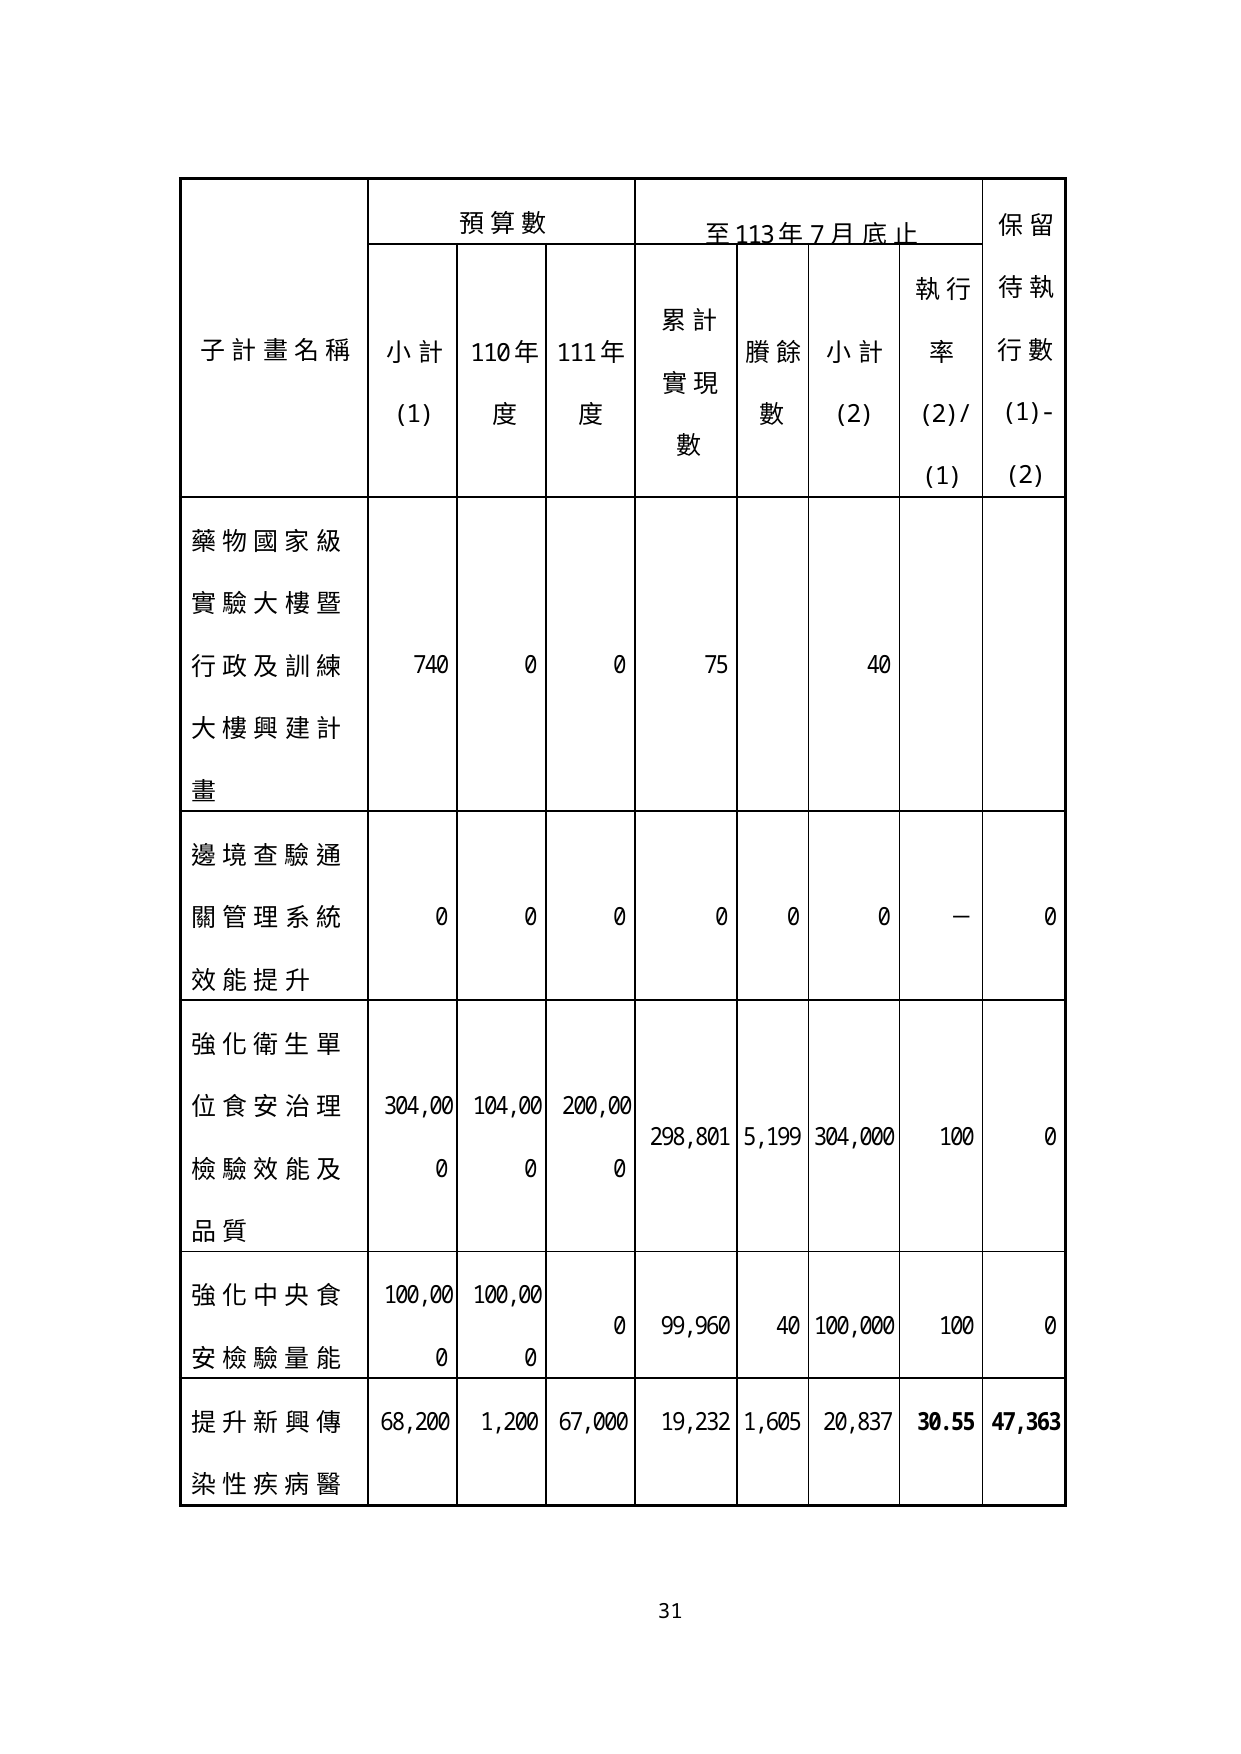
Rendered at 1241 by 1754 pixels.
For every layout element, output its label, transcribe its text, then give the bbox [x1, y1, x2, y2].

table_header 至113年7月底止 [636, 180, 982, 243]
table_cell 累計 實現數 [636, 245, 736, 496]
table_cell 賸餘數 [738, 245, 808, 496]
table_cell 40 [809, 498, 899, 810]
table_cell 邊境查驗通關管理系統效能提升 [182, 812, 367, 999]
table_cell 0 [458, 812, 545, 999]
table_cell 40 [738, 1252, 808, 1377]
table_cell 1,200 [458, 1379, 545, 1504]
table_cell 20,837 [809, 1379, 899, 1504]
table_cell 0 [369, 812, 456, 999]
table_cell 0 [547, 498, 634, 810]
table_cell 5,199 [738, 1001, 808, 1251]
table_cell 104,000 [458, 1001, 545, 1251]
table_cell [983, 498, 1064, 810]
table_cell 100,000 [369, 1252, 456, 1377]
table_cell 0 [547, 1252, 634, 1377]
table_cell 0 [983, 812, 1064, 999]
table_cell 298,801 [636, 1001, 736, 1251]
table_cell 100 [900, 1001, 982, 1251]
table_cell 304,000 [369, 1001, 456, 1251]
table_header 子計畫名稱 [182, 180, 367, 496]
table_cell 0 [547, 812, 634, 999]
table_cell 30.55 [900, 1379, 982, 1504]
table_cell 0 [738, 812, 808, 999]
table_cell 68,200 [369, 1379, 456, 1504]
table_cell 75 [636, 498, 736, 810]
table_cell 110年度 [458, 245, 545, 496]
table_cell 67,000 [547, 1379, 634, 1504]
table_cell 強化中央食安檢驗量能 [182, 1252, 367, 1377]
table_cell 100,000 [458, 1252, 545, 1377]
table_cell [900, 498, 982, 810]
table_cell 0 [458, 498, 545, 810]
table_cell 強化衛生單位食安治理檢驗效能及品質 [182, 1001, 367, 1251]
table_cell 740 [369, 498, 456, 810]
table_cell 0 [983, 1001, 1064, 1251]
table_cell 200,000 [547, 1001, 634, 1251]
table_cell 小計(2) [809, 245, 899, 496]
table_cell 0 [636, 812, 736, 999]
table_cell 47,363 [983, 1379, 1064, 1504]
table_header 保留待執行數 (1)-(2) [983, 180, 1064, 496]
table_cell 99,960 [636, 1252, 736, 1377]
table_cell 執行率 (2)/(1) [900, 245, 982, 496]
table_cell 提升新興傳染性疾病醫 [182, 1379, 367, 1504]
table_cell 111年度 [547, 245, 634, 496]
table_cell 0 [809, 812, 899, 999]
table_cell 19,232 [636, 1379, 736, 1504]
table_cell [738, 498, 808, 810]
table_header 預算數 [369, 180, 634, 243]
table_cell 0 [983, 1252, 1064, 1377]
table_cell 100,000 [809, 1252, 899, 1377]
table_cell 藥物國家級實驗大樓暨行政及訓練大樓興建計畫 [182, 498, 367, 810]
table_cell 小計(1) [369, 245, 456, 496]
table_cell 100 [900, 1252, 982, 1377]
table_cell － [900, 812, 982, 999]
table_cell 1,605 [738, 1379, 808, 1504]
table_cell 304,000 [809, 1001, 899, 1251]
